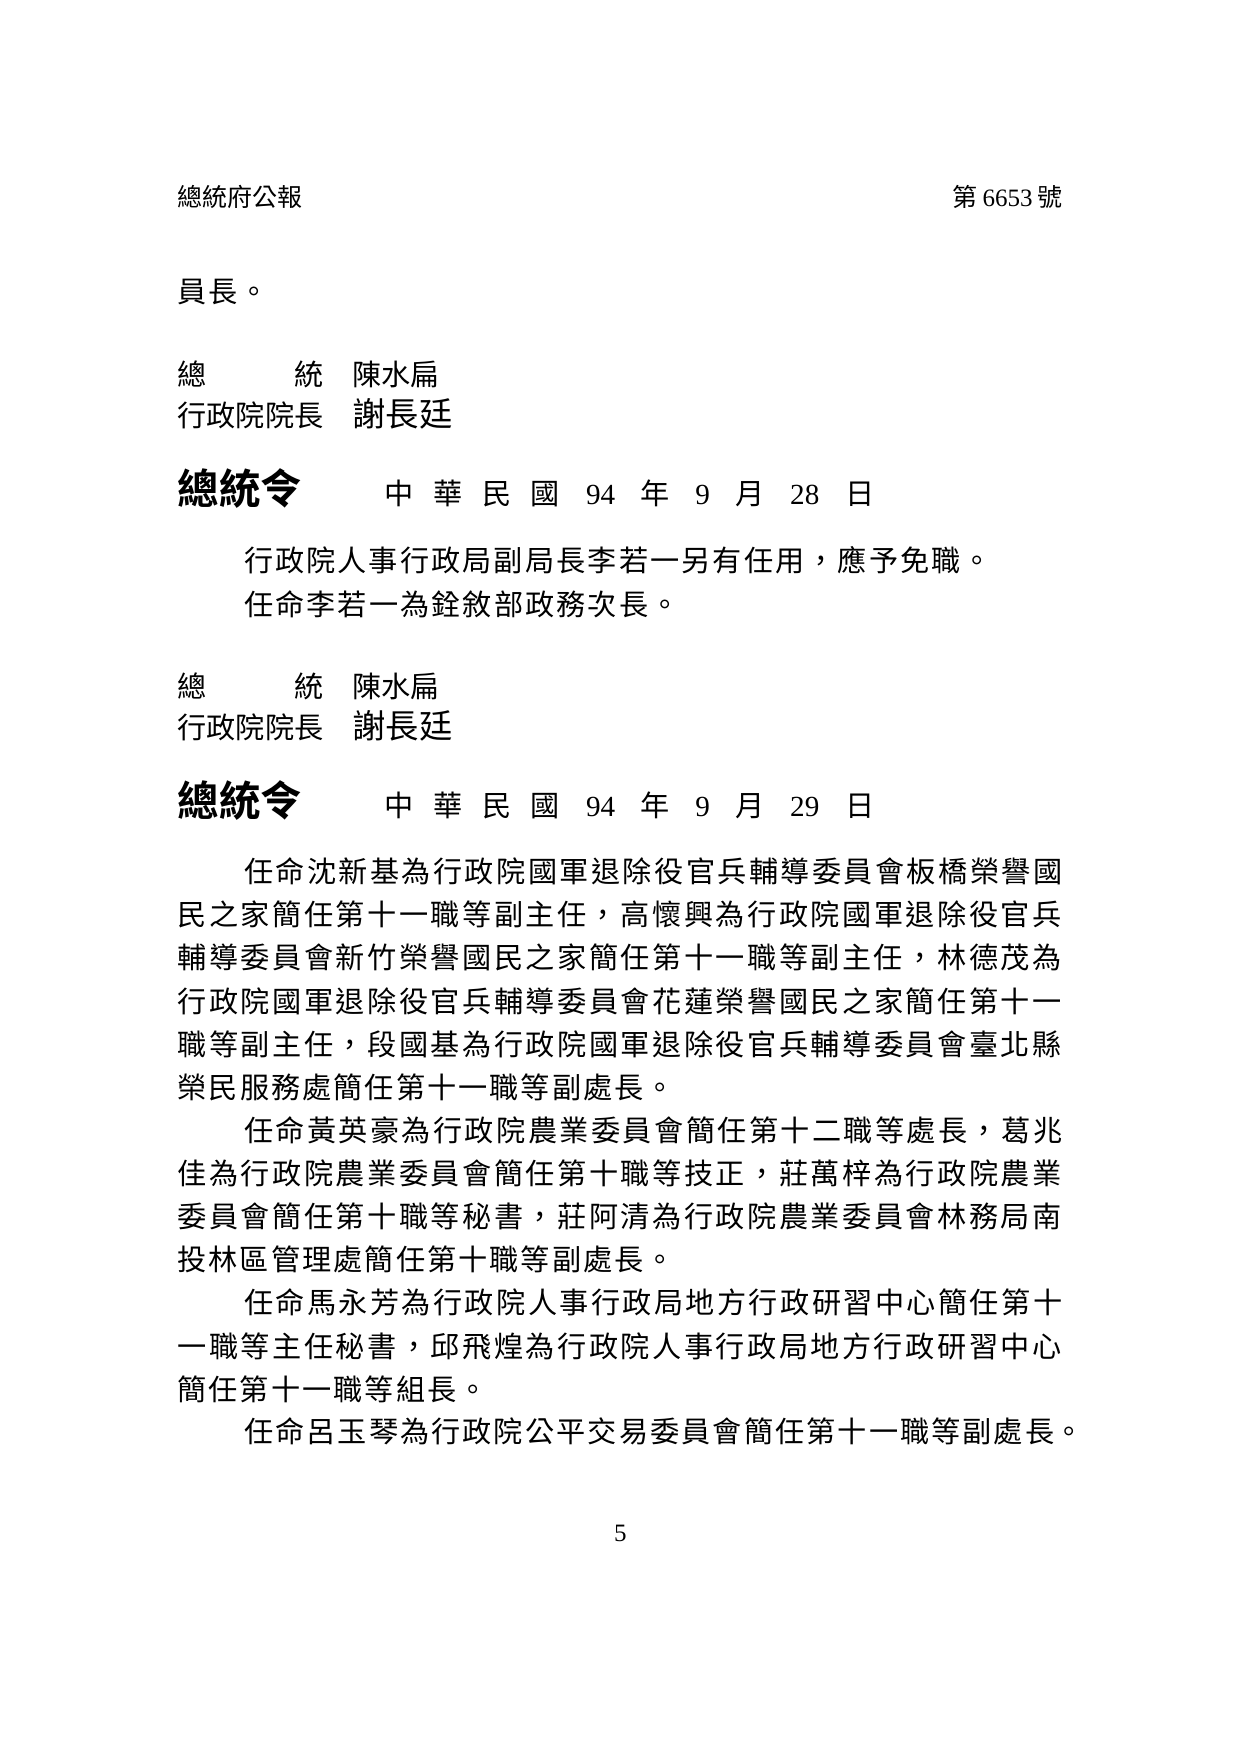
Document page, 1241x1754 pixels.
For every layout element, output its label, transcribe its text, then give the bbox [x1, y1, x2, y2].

text 行政院院長 謝長廷 [177, 393, 1063, 435]
text 行政院院長 謝長廷 [177, 705, 1063, 747]
text 任命呂玉琴為行政院公平交易委員會簡任第十一職等副處長。 [177, 1409, 1063, 1451]
text 任命馬永芳為行政院人事行政局地方行政研習中心簡任第十一職等主任秘書，邱飛煌為行政院人事行政局地方行政研習中心簡任第十一職等組長。 [177, 1279, 1063, 1409]
table_header 總統令 [174, 448, 381, 536]
text 員長。 [177, 266, 1063, 312]
text 總 統 陳水扁 [177, 352, 1063, 393]
table_header 中華民國94年9月29日 [381, 760, 877, 848]
text 任命黃英豪為行政院農業委員會簡任第十二職等處長，葛兆佳為行政院農業委員會簡任第十職等技正，莊萬梓為行政院農業委員會簡任第十職等秘書，莊阿清為行政院農業委員會林務局南投林區管理處簡任第十職等副處長。 [177, 1107, 1063, 1279]
table_header 總統令 [174, 760, 381, 848]
table_header 中華民國94年9月28日 [381, 448, 877, 536]
text 行政院人事行政局副局長李若一另有任用，應予免職。 [177, 536, 1063, 580]
text 總 統 陳水扁 [177, 664, 1063, 705]
text 任命李若一為銓敘部政務次長。 [177, 580, 1063, 624]
text 任命沈新基為行政院國軍退除役官兵輔導委員會板橋榮譽國民之家簡任第十一職等副主任，高懷興為行政院國軍退除役官兵輔導委員會新竹榮譽國民之家簡任第十一職等副主任，林德茂為行政院國軍退除役官兵輔導委員會花蓮榮譽國民之家簡任第十一職等副主任，段國基為行政院國軍退除役官兵輔導委員會臺北縣榮民服務處簡任第十一職等副處長。 [177, 848, 1063, 1107]
